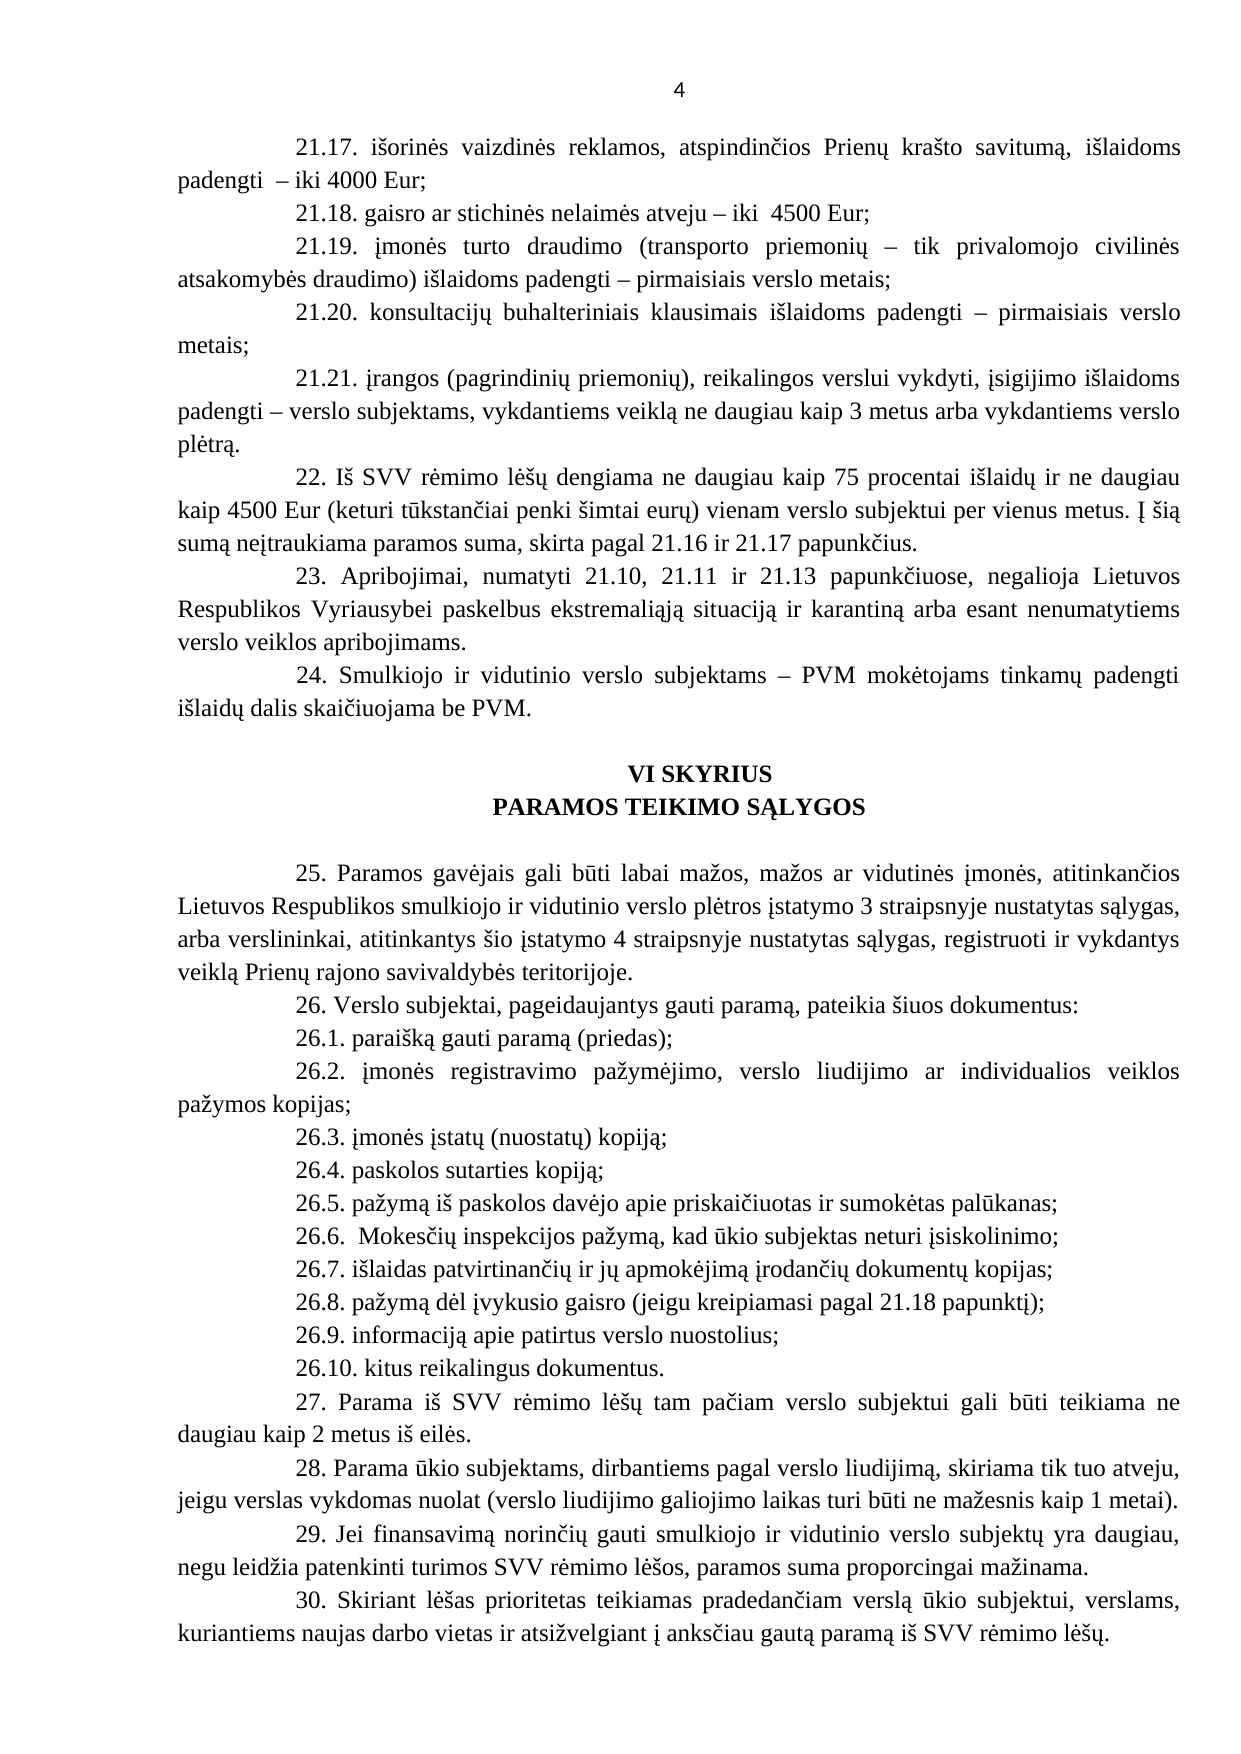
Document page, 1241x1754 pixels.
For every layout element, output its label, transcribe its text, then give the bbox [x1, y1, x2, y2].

text 26.10. kitus reikalingus dokumentus. [177, 1353, 1181, 1382]
text 21.17. išorinės vaizdinės reklamos, atspindinčios Prienų krašto savitumą, išlaidoms padengti – iki 4000 Eur; [177, 132, 1181, 193]
text 26.5. pažymą iš paskolos davėjo apie priskaičiuotas ir sumokėtas palūkanas; [177, 1188, 1181, 1217]
text 21.18. gaisro ar stichinės nelaimės atveju – iki 4500 Eur; [177, 198, 1181, 227]
text 30. Skiriant lėšas prioritetas teikiamas pradedančiam verslą ūkio subjektui, verslams, kuriantiems naujas darbo vietas ir atsižvelgiant į anksčiau gautą paramą iš SVV rėmimo lėšų. [177, 1585, 1181, 1646]
text VI SKYRIUS [177, 759, 1181, 788]
text 26. Verslo subjektai, pageidaujantys gauti paramą, pateikia šiuos dokumentus: [177, 990, 1181, 1019]
text 26.8. pažymą dėl įvykusio gaisro (jeigu kreipiamasi pagal 21.18 papunktį); [177, 1287, 1181, 1316]
text 28. Parama ūkio subjektams, dirbantiems pagal verslo liudijimą, skiriama tik tuo atveju, jeigu verslas vykdomas nuolat (verslo liudijimo galiojimo laikas turi būti ne mažesnis kaip 1 metai). [177, 1453, 1181, 1514]
text 25. Paramos gavėjais gali būti labai mažos, mažos ar vidutinės įmonės, atitinkančios Lietuvos Respublikos smulkiojo ir vidutinio verslo plėtros įstatymo 3 straipsnyje nustatytas sąlygas, arba verslininkai, atitinkantys šio įstatymo 4 straipsnyje nustatytas sąlygas, registruoti ir vykdantys veiklą Prienų rajono savivaldybės teritorijoje. [177, 858, 1181, 986]
text 26.7. išlaidas patvirtinančių ir jų apmokėjimą įrodančių dokumentų kopijas; [177, 1254, 1181, 1283]
text 23. Apribojimai, numatyti 21.10, 21.11 ir 21.13 papunkčiuose, negalioja Lietuvos Respublikos Vyriausybei paskelbus ekstremaliąją situaciją ir karantiną arba esant nenumatytiems verslo veiklos apribojimams. [177, 561, 1181, 656]
text 21.20. konsultacijų buhalteriniais klausimais išlaidoms padengti – pirmaisiais verslo metais; [177, 297, 1181, 359]
text 27. Parama iš SVV rėmimo lėšų tam pačiam verslo subjektui gali būti teikiama ne daugiau kaip 2 metus iš eilės. [177, 1387, 1181, 1448]
text PARAMOS TEIKIMO SĄLYGOS [177, 792, 1181, 821]
text 26.4. paskolos sutarties kopiją; [177, 1155, 1181, 1184]
text 26.3. įmonės įstatų (nuostatų) kopiją; [177, 1122, 1181, 1151]
text 22. Iš SVV rėmimo lėšų dengiama ne daugiau kaip 75 procentai išlaidų ir ne daugiau kaip 4500 Eur (keturi tūkstančiai penki šimtai eurų) vienam verslo subjektui per vienus metus. Į šią sumą neįtraukiama paramos suma, skirta pagal 21.16 ir 21.17 papunkčius. [177, 462, 1181, 557]
text 21.21. įrangos (pagrindinių priemonių), reikalingos verslui vykdyti, įsigijimo išlaidoms padengti – verslo subjektams, vykdantiems veiklą ne daugiau kaip 3 metus arba vykdantiems verslo plėtrą. [177, 363, 1181, 458]
text 21.19. įmonės turto draudimo (transporto priemonių – tik privalomojo civilinės atsakomybės draudimo) išlaidoms padengti – pirmaisiais verslo metais; [177, 231, 1181, 293]
text 26.6. Mokesčių inspekcijos pažymą, kad ūkio subjektas neturi įsiskolinimo; [177, 1221, 1181, 1250]
text 26.1. paraišką gauti paramą (priedas); [177, 1023, 1181, 1052]
text 24. Smulkiojo ir vidutinio verslo subjektams – PVM mokėtojams tinkamų padengti išlaidų dalis skaičiuojama be PVM. [177, 660, 1181, 722]
text 26.9. informaciją apie patirtus verslo nuostolius; [177, 1321, 1181, 1349]
text 29. Jei finansavimą norinčių gauti smulkiojo ir vidutinio verslo subjektų yra daugiau, negu leidžia patenkinti turimos SVV rėmimo lėšos, paramos suma proporcingai mažinama. [177, 1519, 1181, 1580]
text 26.2. įmonės registravimo pažymėjimo, verslo liudijimo ar individualios veiklos pažymos kopijas; [177, 1056, 1181, 1118]
